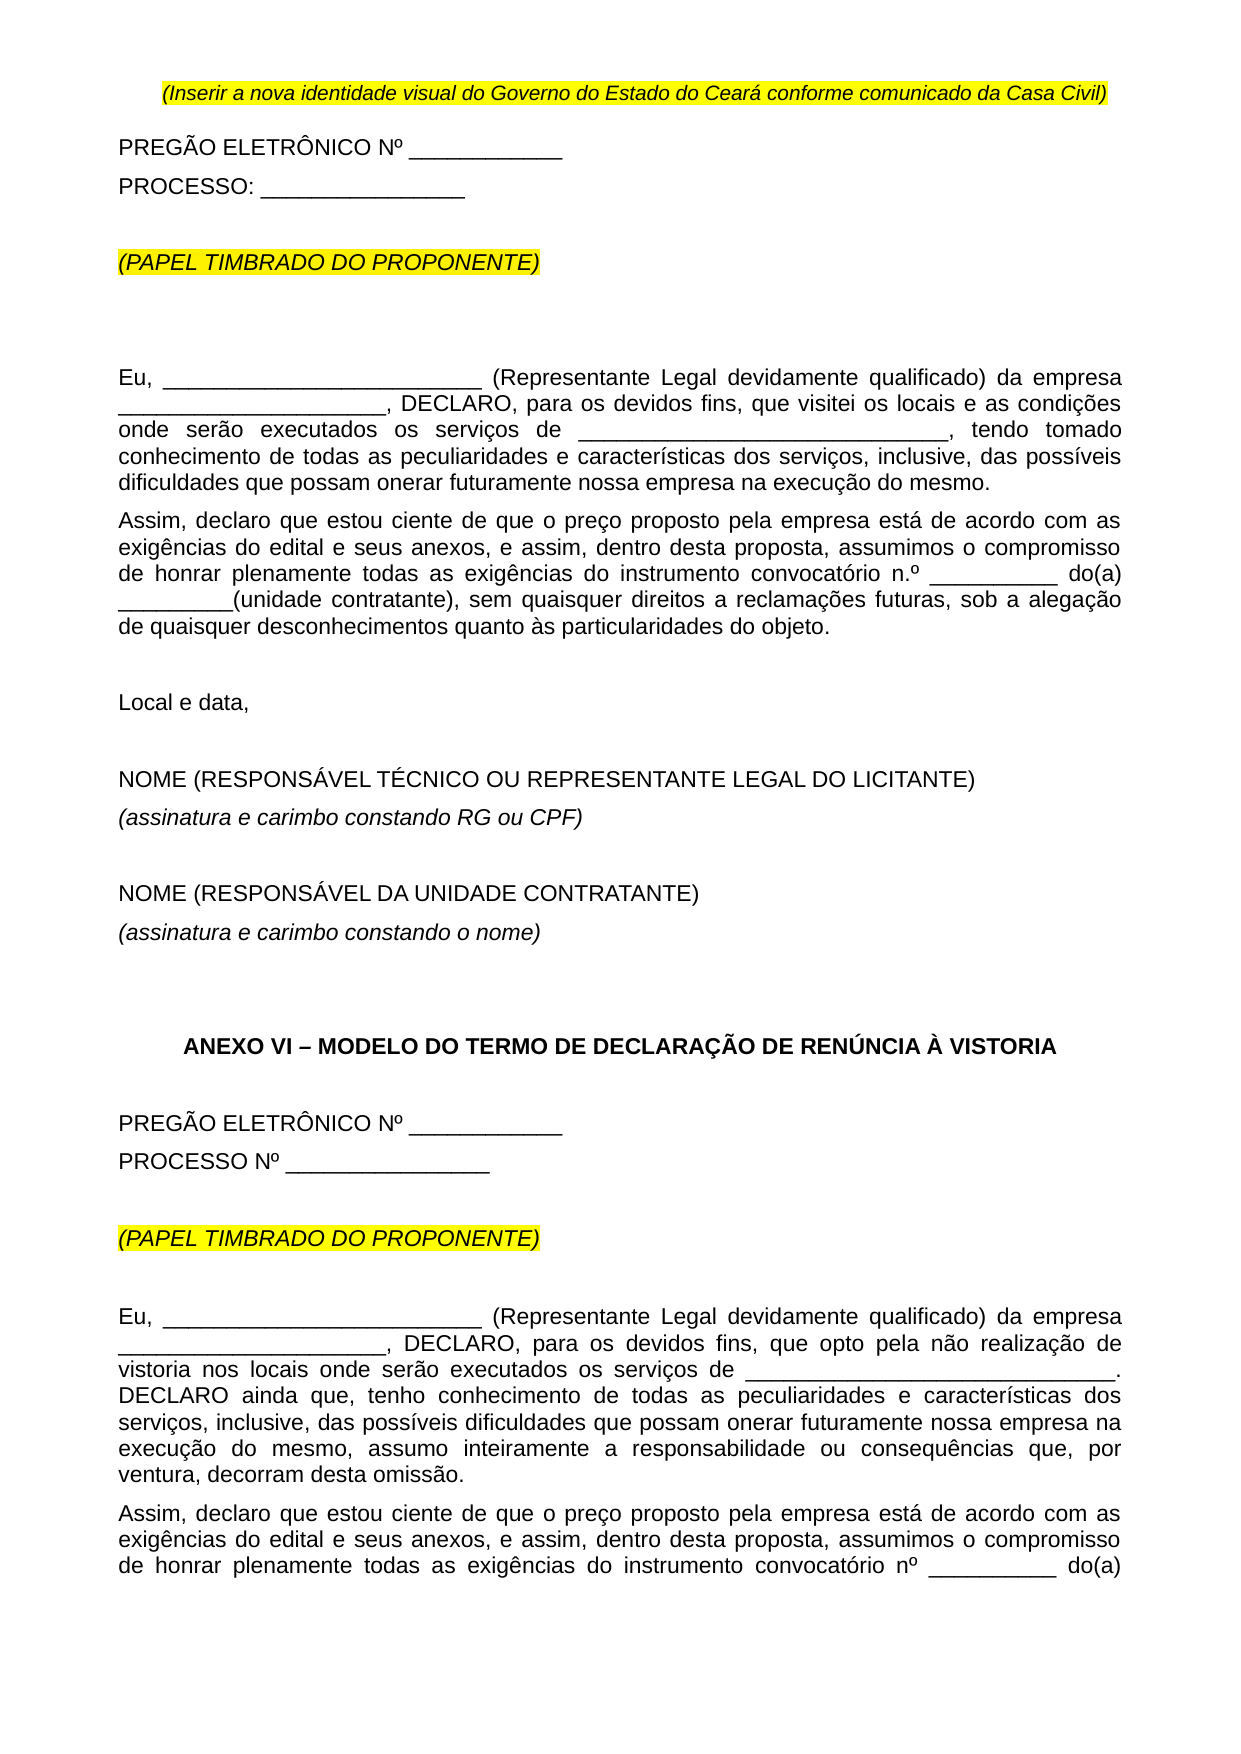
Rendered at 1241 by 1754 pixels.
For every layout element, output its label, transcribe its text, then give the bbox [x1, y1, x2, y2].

text (PAPEL TIMBRADO DO PROPONENTE) [118, 249, 1122, 275]
text Assim, declaro que estou ciente de que o preço proposto pela empresa está de acordo com as exigências do edital e seus anexos, e assim, dentro desta proposta, assumimos o compromisso de honrar plenamente todas as exigências do instrumento convocatório nº __________ do(a) [118, 1500, 1122, 1579]
text PREGÃO ELETRÔNICO Nº ____________ [118, 134, 1122, 161]
text NOME (RESPONSÁVEL DA UNIDADE CONTRATANTE) [118, 880, 1122, 907]
text PROCESSO Nº ________________ [118, 1148, 1122, 1174]
text Local e data, [118, 689, 1122, 716]
text PREGÃO ELETRÔNICO Nº ____________ [118, 1110, 1122, 1136]
text NOME (RESPONSÁVEL TÉCNICO OU REPRESENTANTE LEGAL DO LICITANTE) [118, 766, 1122, 792]
text (assinatura e carimbo constando RG ou CPF) [118, 804, 1122, 830]
text Eu, _________________________ (Representante Legal devidamente qualificado) da empresa _____________________, DECLARO, para os devidos fins, que opto pela não realização de vistoria nos locais onde serão executados os serviços de _____________________________. DECLARO ainda que, tenho conhecimento de todas as peculiaridades e características dos serviços, inclusive, das possíveis dificuldades que possam onerar futuramente nossa empresa na execução do mesmo, assumo inteiramente a responsabilidade ou consequências que, por ventura, decorram desta omissão. [118, 1303, 1122, 1488]
text ANEXO VI – MODELO DO TERMO DE DECLARAÇÃO DE RENÚNCIA À VISTORIA [118, 1033, 1122, 1060]
text (assinatura e carimbo constando o nome) [118, 919, 1122, 945]
text PROCESSO: ________________ [118, 173, 1122, 199]
text Eu, _________________________ (Representante Legal devidamente qualificado) da empresa _____________________, DECLARO, para os devidos fins, que visitei os locais e as condições onde serão executados os serviços de _____________________________, tendo tomado conhecimento de todas as peculiaridades e características dos serviços, inclusive, das possíveis dificuldades que possam onerar futuramente nossa empresa na execução do mesmo. [118, 364, 1122, 496]
text Assim, declaro que estou ciente de que o preço proposto pela empresa está de acordo com as exigências do edital e seus anexos, e assim, dentro desta proposta, assumimos o compromisso de honrar plenamente todas as exigências do instrumento convocatório n.º __________ do(a) _________(unidade contratante), sem quaisquer direitos a reclamações futuras, sob a alegação de quaisquer desconhecimentos quanto às particularidades do objeto. [118, 507, 1122, 639]
text (PAPEL TIMBRADO DO PROPONENTE) [118, 1224, 1122, 1251]
